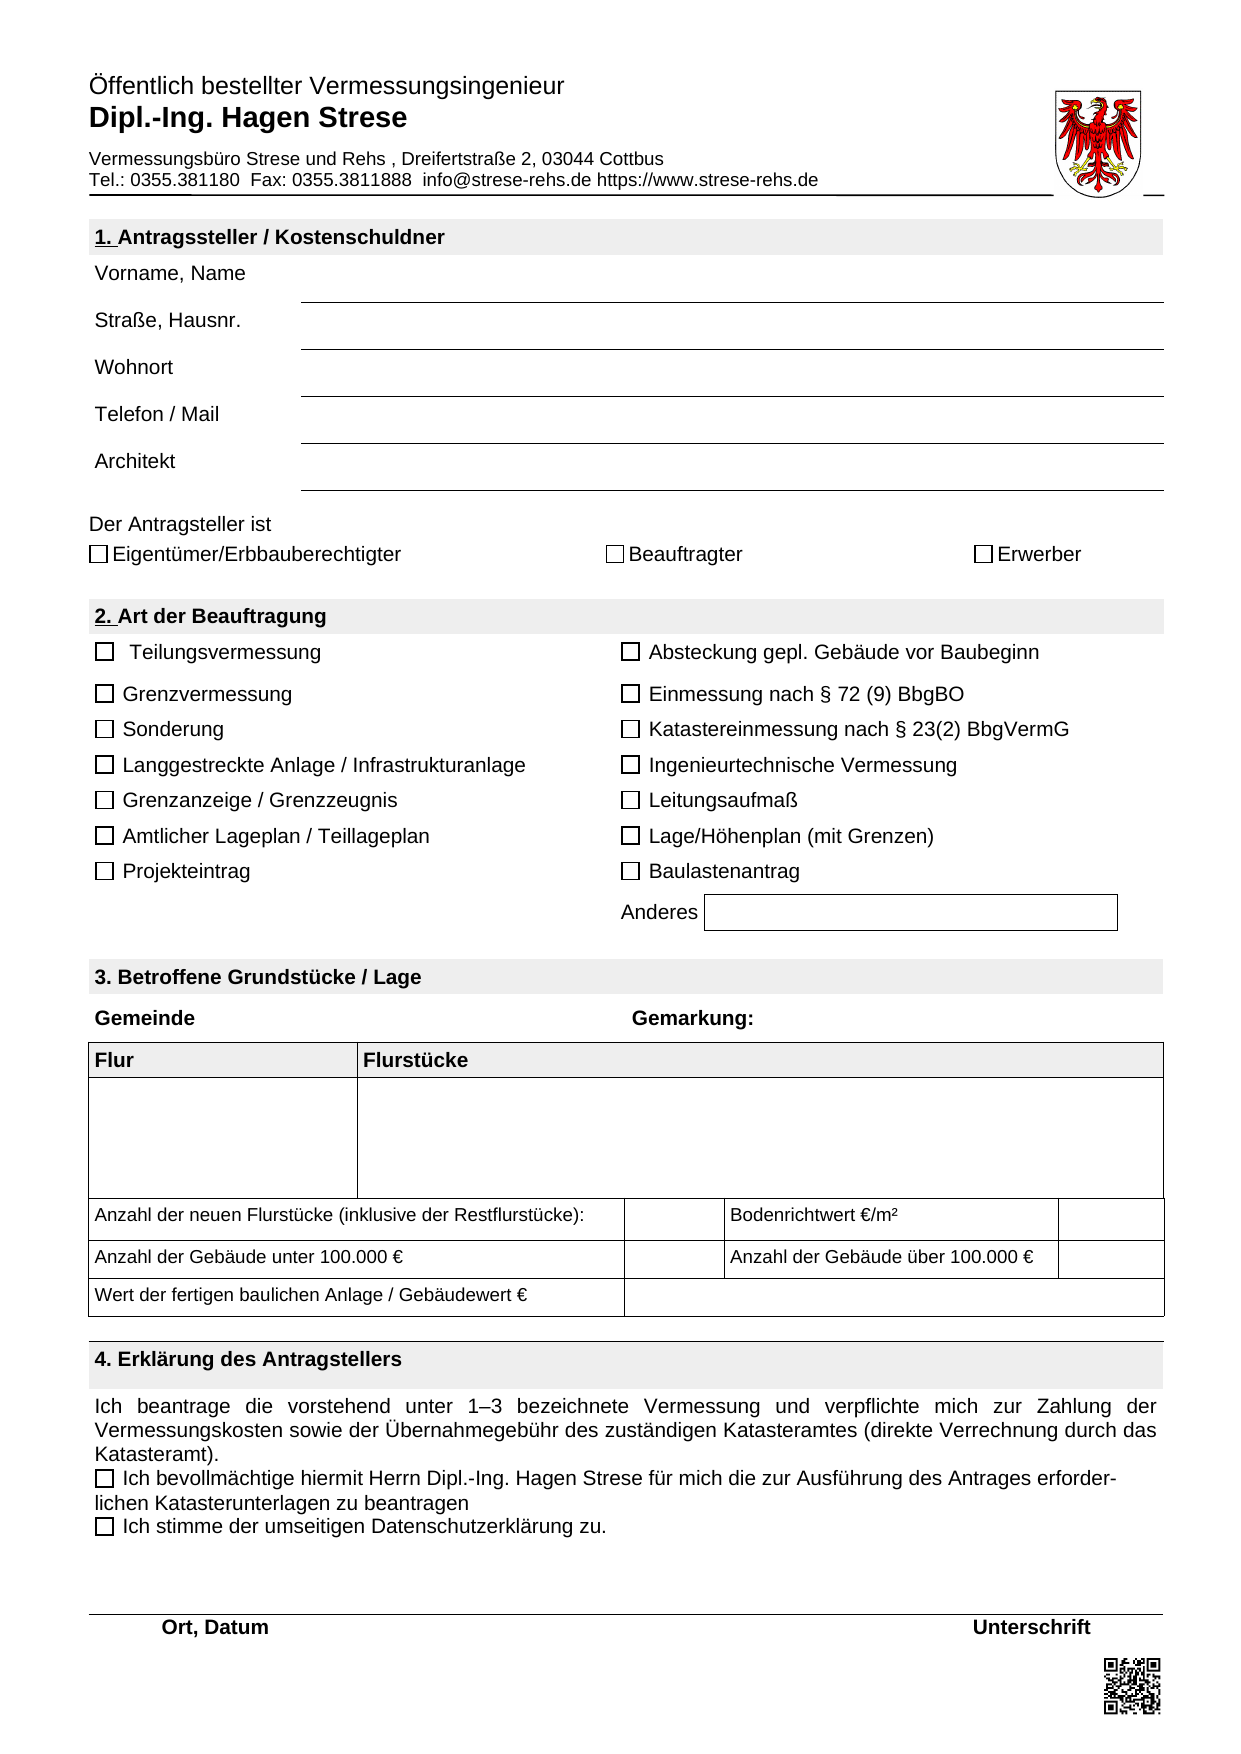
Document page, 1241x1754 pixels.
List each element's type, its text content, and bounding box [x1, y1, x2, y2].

picture [1102, 1656, 1162, 1716]
table_header 2. Art der Beauftragung [89, 599, 1164, 634]
table_header [625, 1199, 724, 1239]
table_cell [301, 444, 1163, 490]
table_cell Langgestreckte Anlage / Infrastrukturanlage [89, 747, 615, 782]
table_cell Grenzvermessung [89, 676, 615, 711]
text Öffentlich bestellter Vermessungsingenieur [88, 71, 1163, 99]
table_cell Wert der fertigen baulichen Anlage / Gebäudewert € [89, 1279, 624, 1316]
text Vermessungsbüro Strese und Rehs , Dreifertstraße 2, 03044 Cottbus [88, 147, 1053, 169]
table_header 1. Antragssteller / Kostenschuldner [89, 219, 1163, 255]
text Dipl.-Ing. Hagen Strese [88, 99, 1053, 133]
table_cell Ingenieurtechnische Vermessung [615, 747, 1164, 782]
table_cell Baulastenantrag [615, 853, 1164, 889]
table_cell Architekt [89, 443, 301, 490]
table_cell [89, 889, 615, 936]
table_header Anzahl der neuen Flurstücke (inklusive der Restflurstücke): [89, 1199, 624, 1239]
table_cell Vorname, Name [89, 255, 301, 302]
table_cell Telefon / Mail [89, 396, 301, 443]
table_cell Sonderung [89, 711, 615, 747]
table_cell Flur [89, 1043, 357, 1077]
table_cell Gemarkung: [626, 995, 1163, 1042]
table_cell Anzahl der Gebäude unter 100.000 € [89, 1241, 624, 1278]
text Ort, Datum Unterschrift [88, 1615, 1163, 1639]
table_header Bodenrichtwert €/m² [725, 1199, 1058, 1239]
table_cell [89, 936, 1164, 959]
table_cell Anderes [615, 889, 1164, 936]
table_cell [301, 397, 1163, 443]
table_cell Flurstücke [358, 1043, 1163, 1077]
table_cell [301, 255, 1163, 302]
table_cell Einmessung nach § 72 (9) BbgBO [615, 676, 1164, 711]
table_header 4. Erklärung des Antragstellers [89, 1342, 1163, 1389]
table_cell Grenzanzeige / Grenzzeugnis [89, 782, 615, 818]
table_cell [625, 1279, 1164, 1316]
table_cell Amtlicher Lageplan / Teillageplan [89, 818, 615, 853]
text [1144, 99, 1163, 133]
table_cell [625, 1241, 724, 1278]
table_cell [1059, 1241, 1164, 1278]
table_cell Straße, Hausnr. [89, 302, 301, 349]
table_cell Leitungsaufmaß [615, 782, 1164, 818]
table_cell Katastereinmessung nach § 23(2) BbgVermG [615, 711, 1164, 747]
text Der Antragsteller ist [88, 512, 1163, 536]
table_cell Ich beantrage die vorstehend unter 1–3 bezeichnete Vermessung und verpflichte mich zur Zahlung der Vermessungskosten sowie der Übernahmegebühr des zuständigen Katasteramtes (direkte Verrechnung durch das Katasteramt). Ich bevollmächtige hiermit Herrn Dipl.-Ing. Hagen Strese für mich die zur Ausführung des Antrages erforder-lichen Katasterunterlagen zu beantragen Ich stimme der umseitigen Datenschutzerklärung zu. [89, 1389, 1163, 1602]
table_cell Anzahl der Gebäude über 100.000 € [725, 1241, 1058, 1278]
table_cell [358, 1078, 1163, 1197]
picture [1053, 88, 1144, 200]
table_header [1059, 1199, 1164, 1239]
table_cell Projekteintrag [89, 853, 615, 889]
table_cell Teilungsvermessung [89, 634, 615, 676]
table_cell Gemeinde [89, 995, 626, 1042]
table_cell Wohnort [89, 349, 301, 396]
table_cell Absteckung gepl. Gebäude vor Baubeginn [615, 634, 1164, 676]
table_cell Lage/Höhenplan (mit Grenzen) [615, 818, 1164, 853]
text Tel.: 0355.381180 Fax: 0355.3811888 info@strese-rehs.de https://www.strese-rehs.de [88, 169, 1053, 191]
table_header 3. Betroffene Grundstücke / Lage [89, 959, 1163, 994]
text Eigentümer/Erbbauberechtigter Beauftragter Erwerber [88, 542, 1163, 566]
table_cell [301, 303, 1163, 349]
table_cell [301, 350, 1163, 396]
table_cell [89, 1078, 357, 1197]
